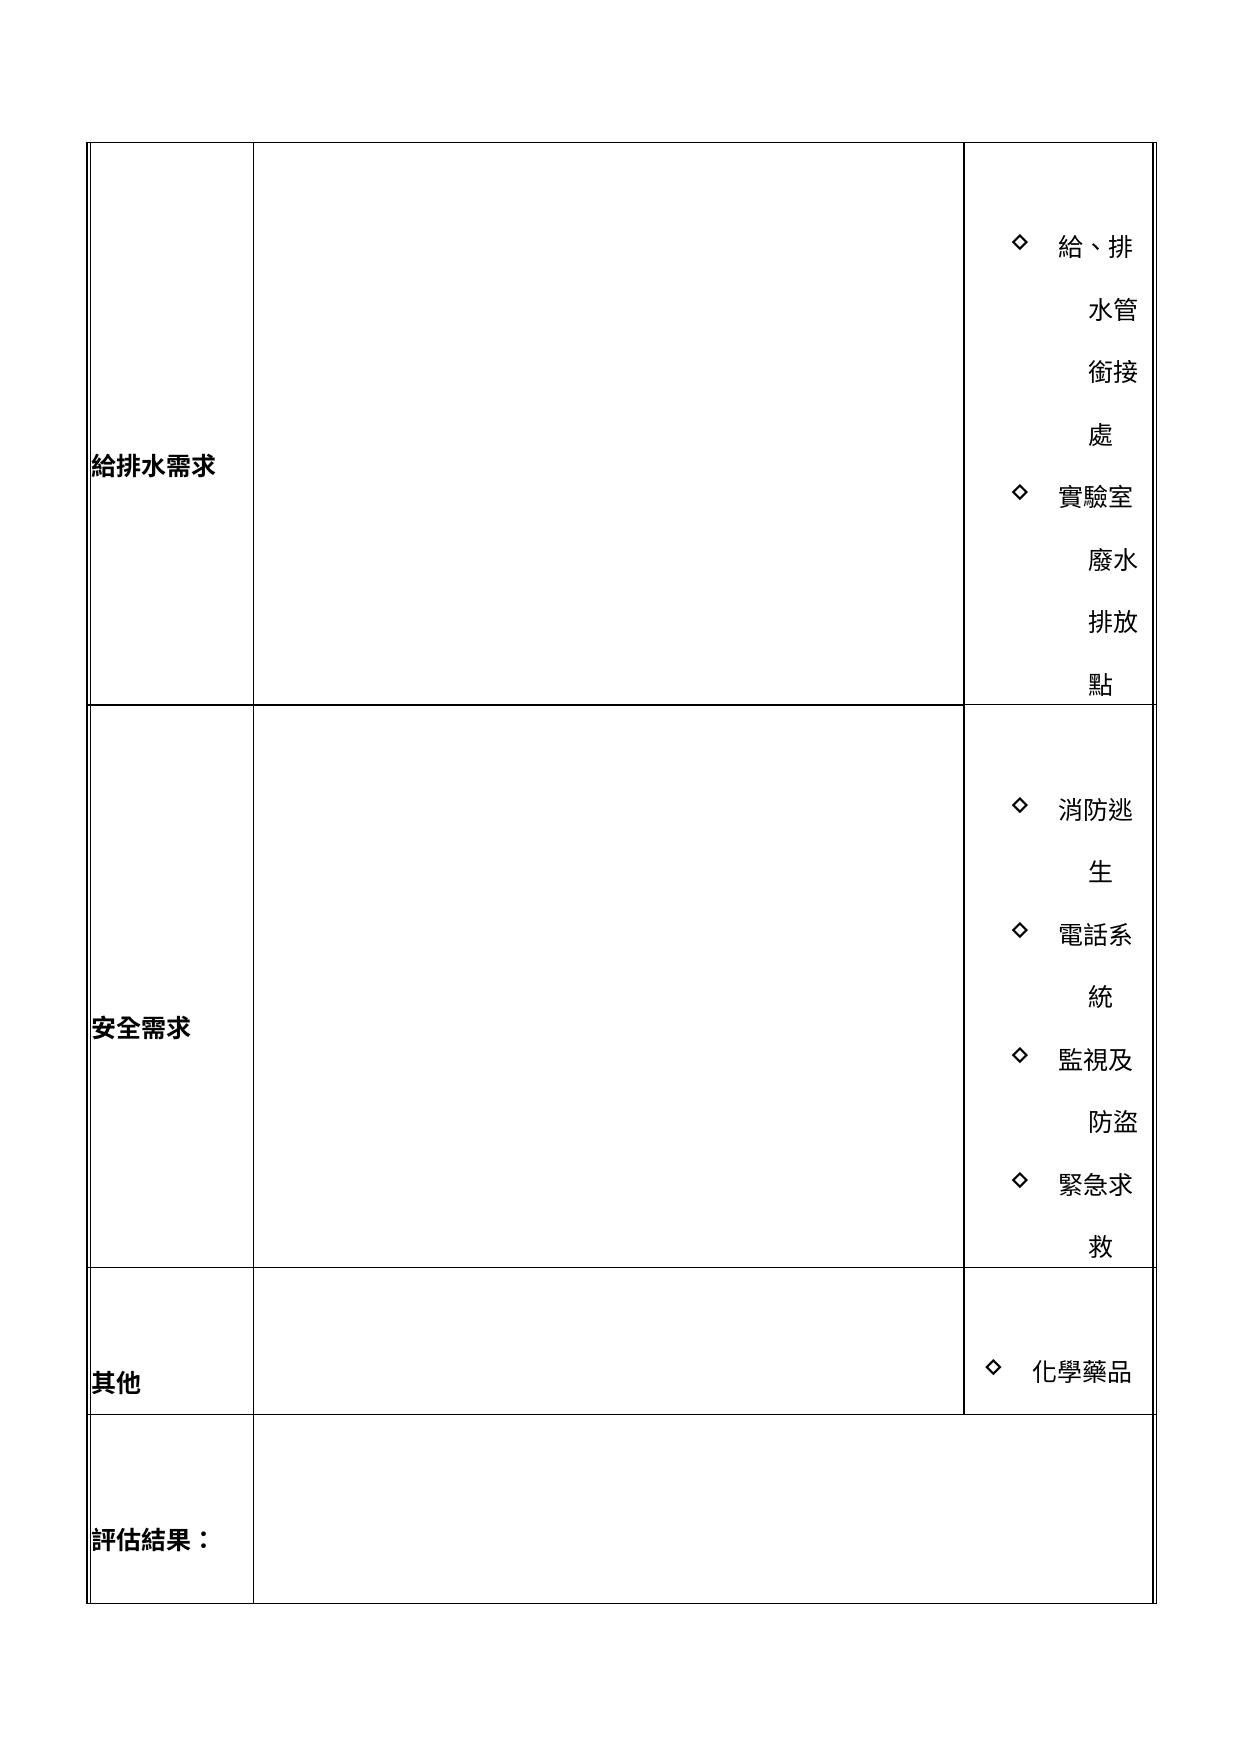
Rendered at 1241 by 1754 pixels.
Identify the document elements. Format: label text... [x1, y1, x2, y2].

table_cell 安全需求 [91, 706, 253, 1267]
table_cell 其他 [91, 1268, 253, 1413]
table_cell 給、排水管銜接處 實驗室廢水排放點 [965, 143, 1152, 704]
table_cell [254, 143, 963, 704]
table_cell [254, 1268, 963, 1413]
table_cell 給排水需求 [91, 143, 253, 704]
table_cell [254, 1415, 1152, 1603]
table_cell 消防逃生 電話系統 監視及防盜 緊急求救 [965, 705, 1152, 1267]
table_cell 評估結果： [91, 1415, 253, 1603]
table_cell [254, 706, 963, 1267]
table_cell 化學藥品 [965, 1268, 1152, 1413]
